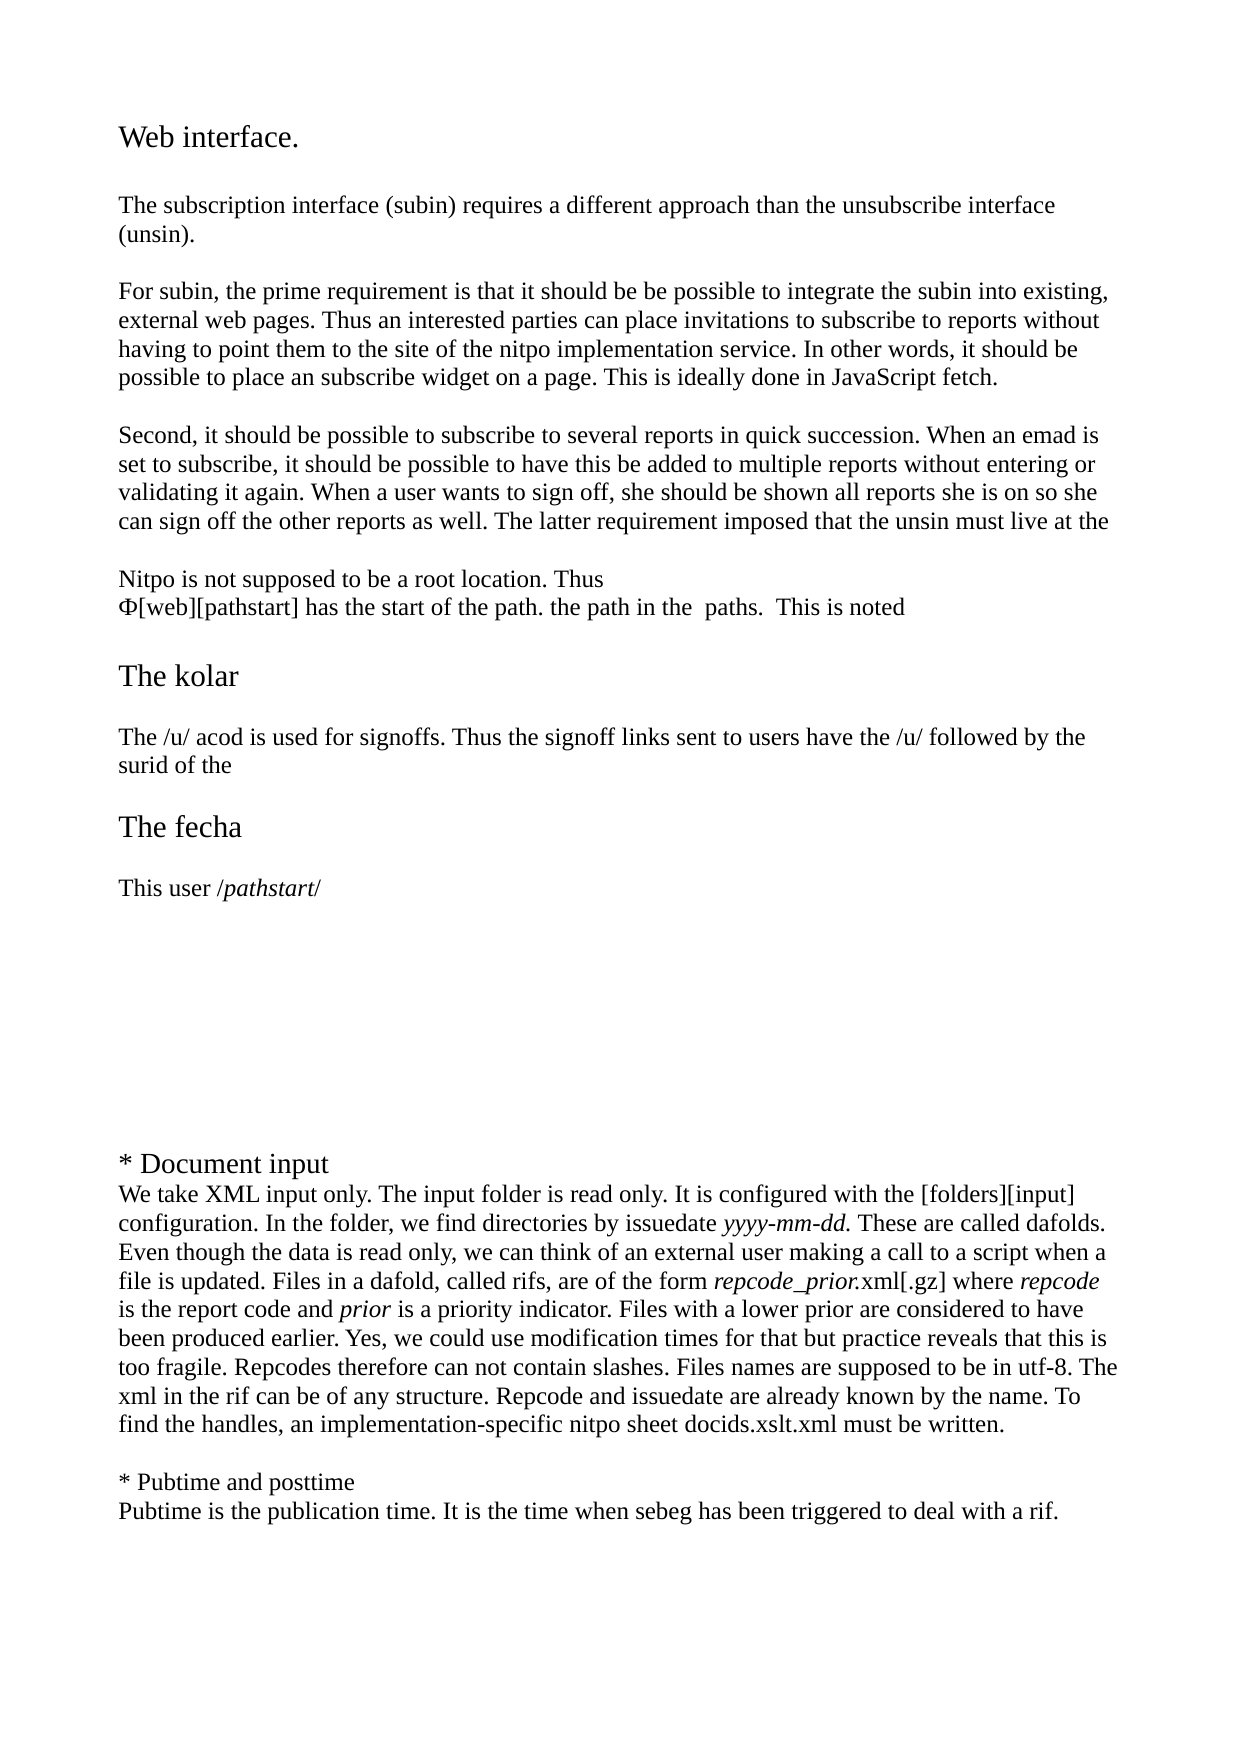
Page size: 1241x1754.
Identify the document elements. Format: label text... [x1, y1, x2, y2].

text Second, it should be possible to subscribe to several reports in quick succession. When an emad is set to subscribe, it should be possible to have this be added to multiple reports without entering or validating it again. When a user wants to sign off, she should be shown all reports she is on so she can sign off the other reports as well. The latter requirement imposed that the unsin must live at the [118, 420, 1122, 535]
text * Pubtime and posttime [118, 1467, 1122, 1496]
text The /u/ acod is used for signoffs. Thus the signoff links sent to users have the /u/ followed by the surid of the [118, 722, 1122, 779]
text Ф[web][pathstart] has the start of the path. the path in the paths. This is noted [118, 592, 1122, 621]
text The fecha [118, 808, 1122, 844]
text This user /pathstart/ [118, 873, 1122, 902]
text The subscription interface (subin) requires a different approach than the unsubscribe interface (unsin). [118, 190, 1122, 247]
text Web interface. [118, 118, 1122, 154]
text Nitpo is not supposed to be a root location. Thus [118, 564, 1122, 592]
text Pubtime is the publication time. It is the time when sebeg has been triggered to deal with a rif. [118, 1496, 1122, 1524]
text We take XML input only. The input folder is read only. It is configured with the [folders][input] configuration. In the folder, we find directories by issuedate yyyy-mm-dd. These are called dafolds. Even though the data is read only, we can think of an external user making a call to a script when a file is updated. Files in a dafold, called rifs, are of the form repcode­_prior.xml[.gz] where repcode is the report code and prior is a priority indicator. Files with a lower prior are considered to have been produced earlier. Yes, we could use modification times for that but practice reveals that this is too fragile. Repcodes therefore can not contain slashes. Files names are supposed to be in utf-8. The xml in the rif can be of any structure. Repcode and issuedate are already known by the name. To find the handles, an implementation-specific nitpo sheet docids.xslt.xml must be written. [118, 1179, 1122, 1438]
text * Document input [118, 1146, 1122, 1179]
text For subin, the prime requirement is that it should be be possible to integrate the subin into existing, external web pages. Thus an interested parties can place invitations to subscribe to reports without having to point them to the site of the nitpo implementation service. In other words, it should be possible to place an subscribe widget on a page. This is ideally done in JavaScript fetch. [118, 276, 1122, 391]
text The kolar [118, 657, 1122, 693]
